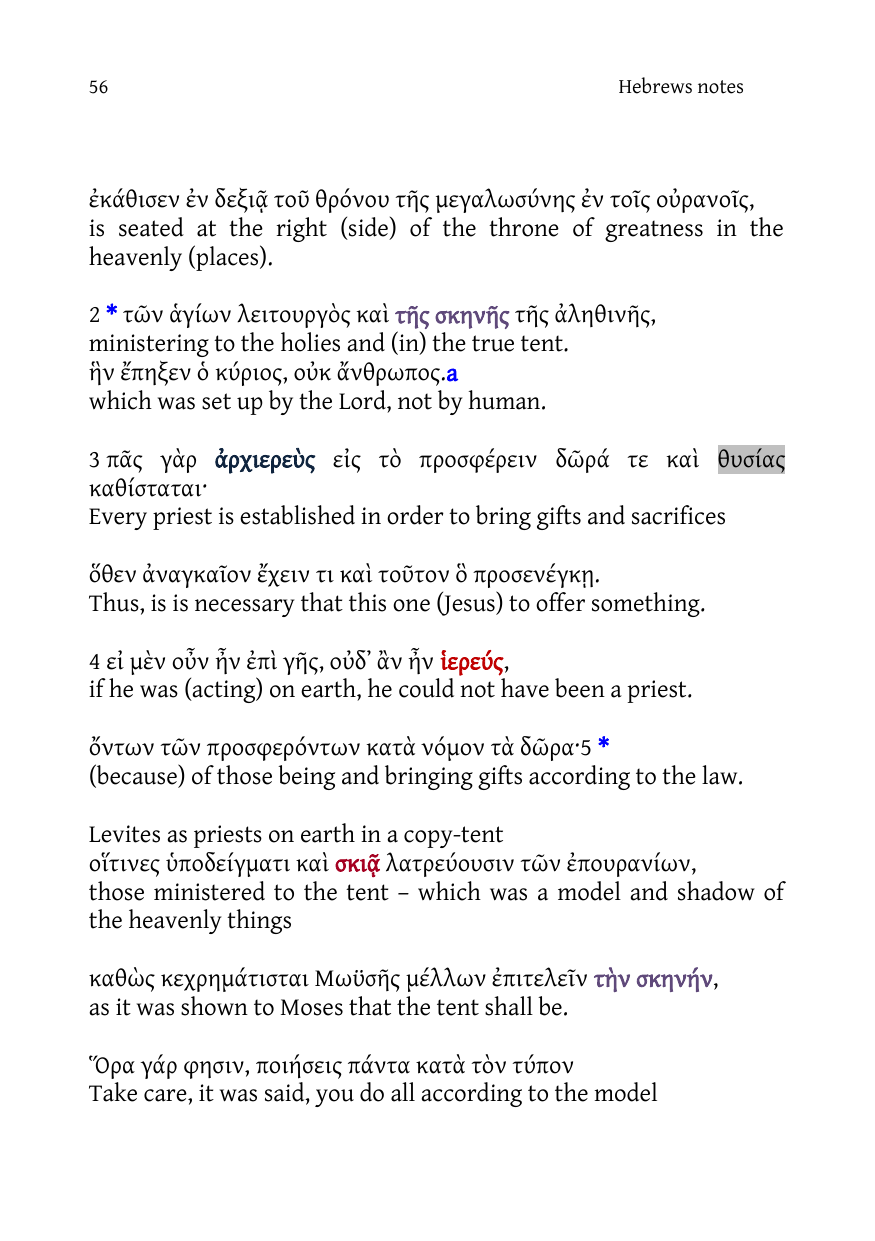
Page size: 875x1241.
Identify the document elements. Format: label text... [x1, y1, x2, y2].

text if he was (acting) on earth, he could not have been a priest. [89, 676, 785, 705]
text καθὼς κεχρημάτισται Μωϋσῆς μέλλων ἐπιτελεῖν τὴν σκηνήν, [89, 964, 785, 993]
text Thus, is is necessary that this one (Jesus) to offer something. [89, 589, 785, 618]
text ministering to the holies and (in) the true tent. [89, 330, 785, 358]
text Ὅρα γάρ φησιν, ποιήσεις πάντα κατὰ τὸν τύπον [89, 1051, 785, 1080]
text 4 εἰ μὲν οὖν ἦν ἐπὶ γῆς, οὐδ᾽ ἂν ἦν ἱερεύς, [89, 647, 785, 676]
text ἣν ἔπηξεν ὁ κύριος, οὐκ ἄνθρωπος.a [89, 358, 785, 387]
text οἵτινες ὑποδείγματι καὶ σκιᾷ λατρεύουσιν τῶν ἐπουρανίων, [89, 849, 785, 878]
text Take care, it was said, you do all according to the model [89, 1080, 785, 1109]
text 3 πᾶς γὰρ ἀρχιερεὺς εἰς τὸ προσφέρειν δῶρά τε καὶ θυσίας καθίσταται· [89, 445, 785, 503]
text Levites as priests on earth in a copy-tent [89, 820, 785, 849]
text Every priest is established in order to bring gifts and sacrifices [89, 503, 785, 532]
text which was set up by the Lord, not by human. [89, 387, 785, 416]
text ὅθεν ἀναγκαῖον ἔχειν τι καὶ τοῦτον ὃ προσενέγκῃ. [89, 561, 785, 589]
text those ministered to the tent – which was a model and shadow of the heavenly things [89, 878, 785, 936]
text ὄντων τῶν προσφερόντων κατὰ νόμον τὰ δῶρα·5 * [89, 734, 785, 762]
text (because) of those being and bringing gifts according to the law. [89, 762, 785, 791]
text as it was shown to Moses that the tent shall be. [89, 993, 785, 1022]
text is seated at the right (side) of the throne of greatness in the heavenly (places). [89, 214, 785, 272]
text 2 * τῶν ἁγίων λειτουργὸς καὶ τῆς σκηνῆς τῆς ἀληθινῆς, [89, 301, 785, 330]
text ἐκάθισεν ἐν δεξιᾷ τοῦ θρόνου τῆς μεγαλωσύνης ἐν τοῖς οὐρανοῖς, [89, 185, 785, 214]
